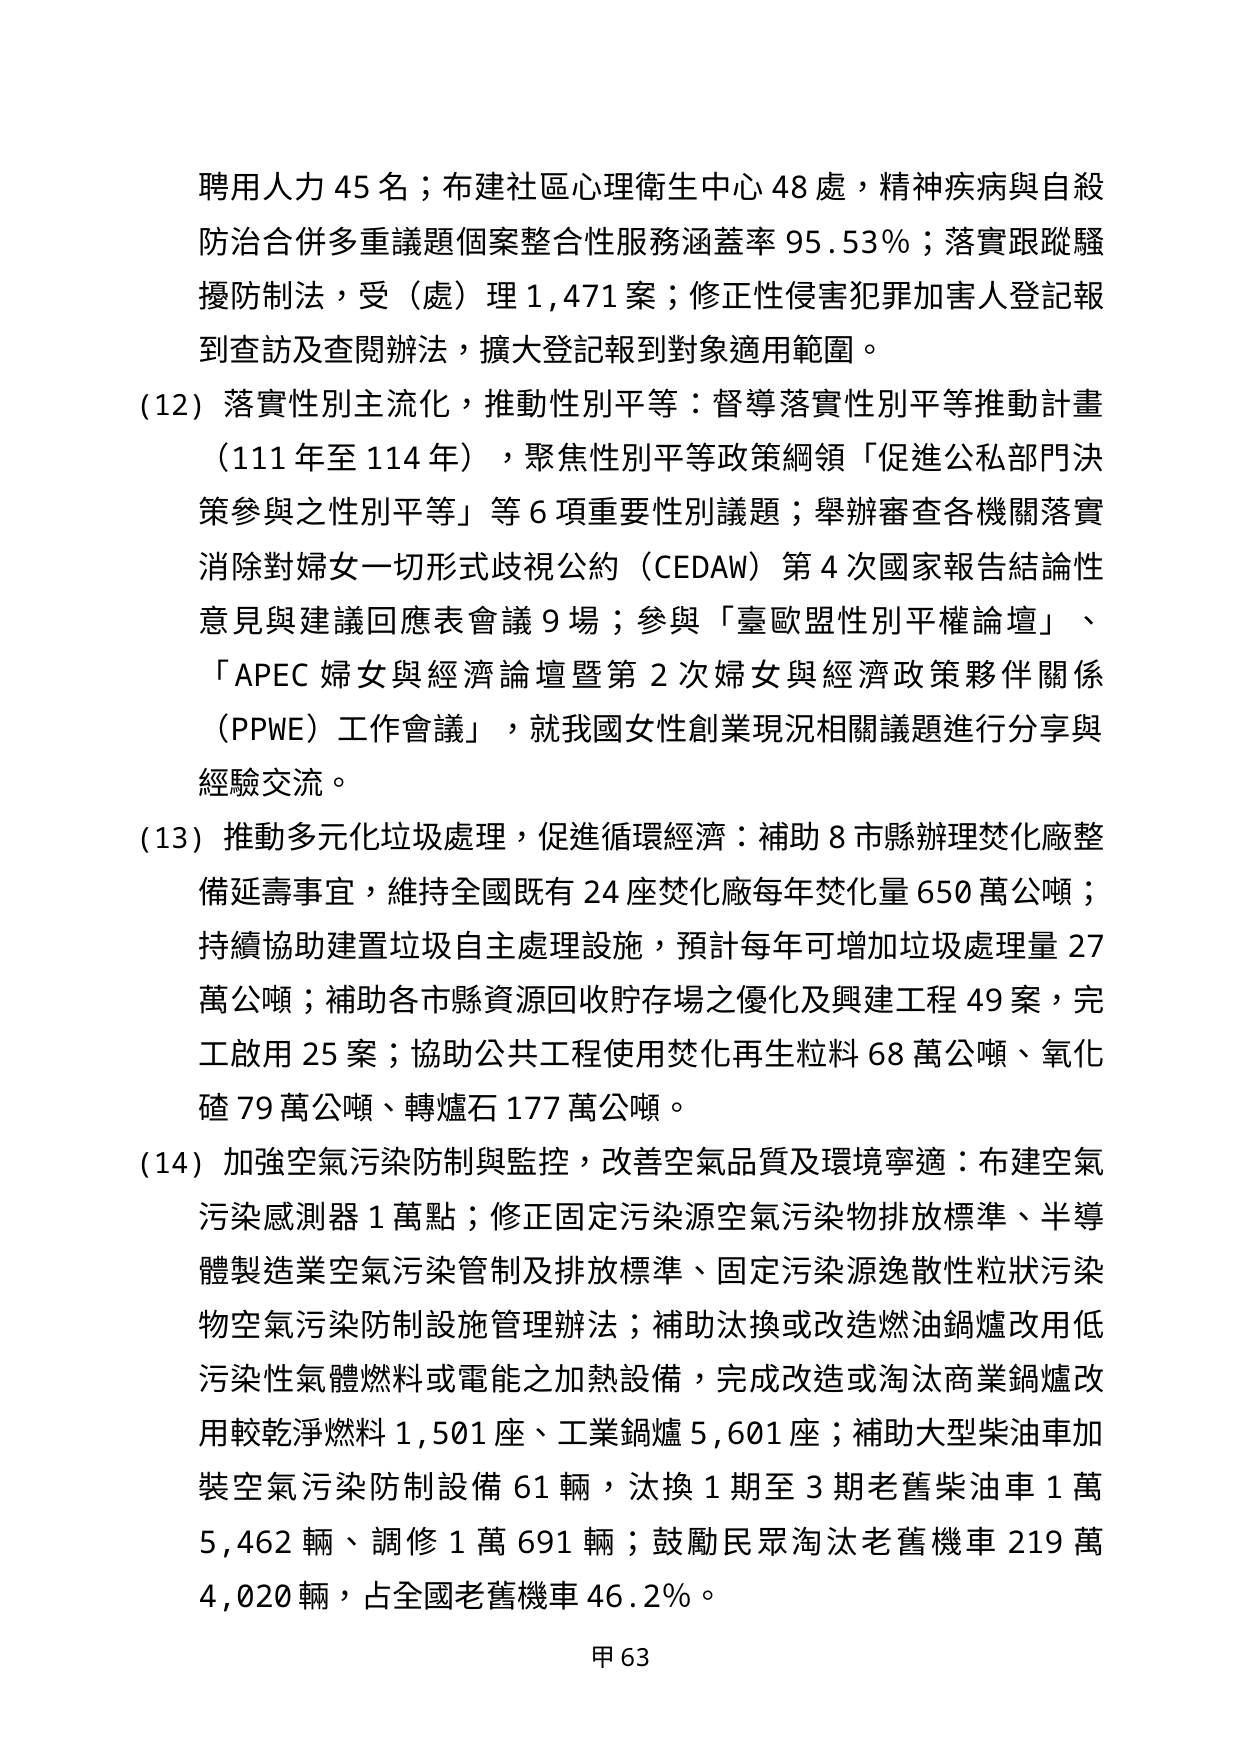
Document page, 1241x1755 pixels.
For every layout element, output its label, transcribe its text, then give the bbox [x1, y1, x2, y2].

list 加強空氣污染防制與監控，改善空氣品質及環境寧適：布建空氣污染感測器1萬點；修正固定污染源空氣污染物排放標準、半導體製造業空氣污染管制及排放標準、固定污染源逸散性粒狀污染物空氣污染防制設施管理辦法；補助汰換或改造燃油鍋爐改用低污染性氣體燃料或電能之加熱設備，完成改造或淘汰商業鍋爐改用較乾淨燃料1,501座、工業鍋爐5,601座；補助大型柴油車加裝空氣污染防制設備61輛，汰換1期至3期老舊柴油車1萬5,462輛、調修1萬691輛；鼓勵民眾淘汰老舊機車219萬4,020輛，占全國老舊機車46.2％。 [136, 1131, 1104, 1618]
list 落實性別主流化，推動性別平等：督導落實性別平等推動計畫（111年至114年），聚焦性別平等政策綱領「促進公私部門決策參與之性別平等」等6項重要性別議題；舉辦審查各機關落實消除對婦女一切形式歧視公約（CEDAW）第4次國家報告結論性意見與建議回應表會議9場；參與「臺歐盟性別平權論壇」、「APEC婦女與經濟論壇暨第2次婦女與經濟政策夥伴關係（PPWE）工作會議」，就我國女性創業現況相關議題進行分享與經驗交流。 [136, 372, 1104, 806]
list 推動多元化垃圾處理，促進循環經濟：補助8市縣辦理焚化廠整備延壽事宜，維持全國既有24座焚化廠每年焚化量650萬公噸；持續協助建置垃圾自主處理設施，預計每年可增加垃圾處理量27萬公噸；補助各市縣資源回收貯存場之優化及興建工程49案，完工啟用25案；協助公共工程使用焚化再生粒料68萬公噸、氧化碴79萬公噸、轉爐石177萬公噸。 [136, 806, 1104, 1131]
list 聘用人力45名；布建社區心理衛生中心48處，精神疾病與自殺防治合併多重議題個案整合性服務涵蓋率95.53％；落實跟蹤騷擾防制法，受（處）理1,471案；修正性侵害犯罪加害人登記報到查訪及查閱辦法，擴大登記報到對象適用範圍。 [136, 156, 1104, 372]
